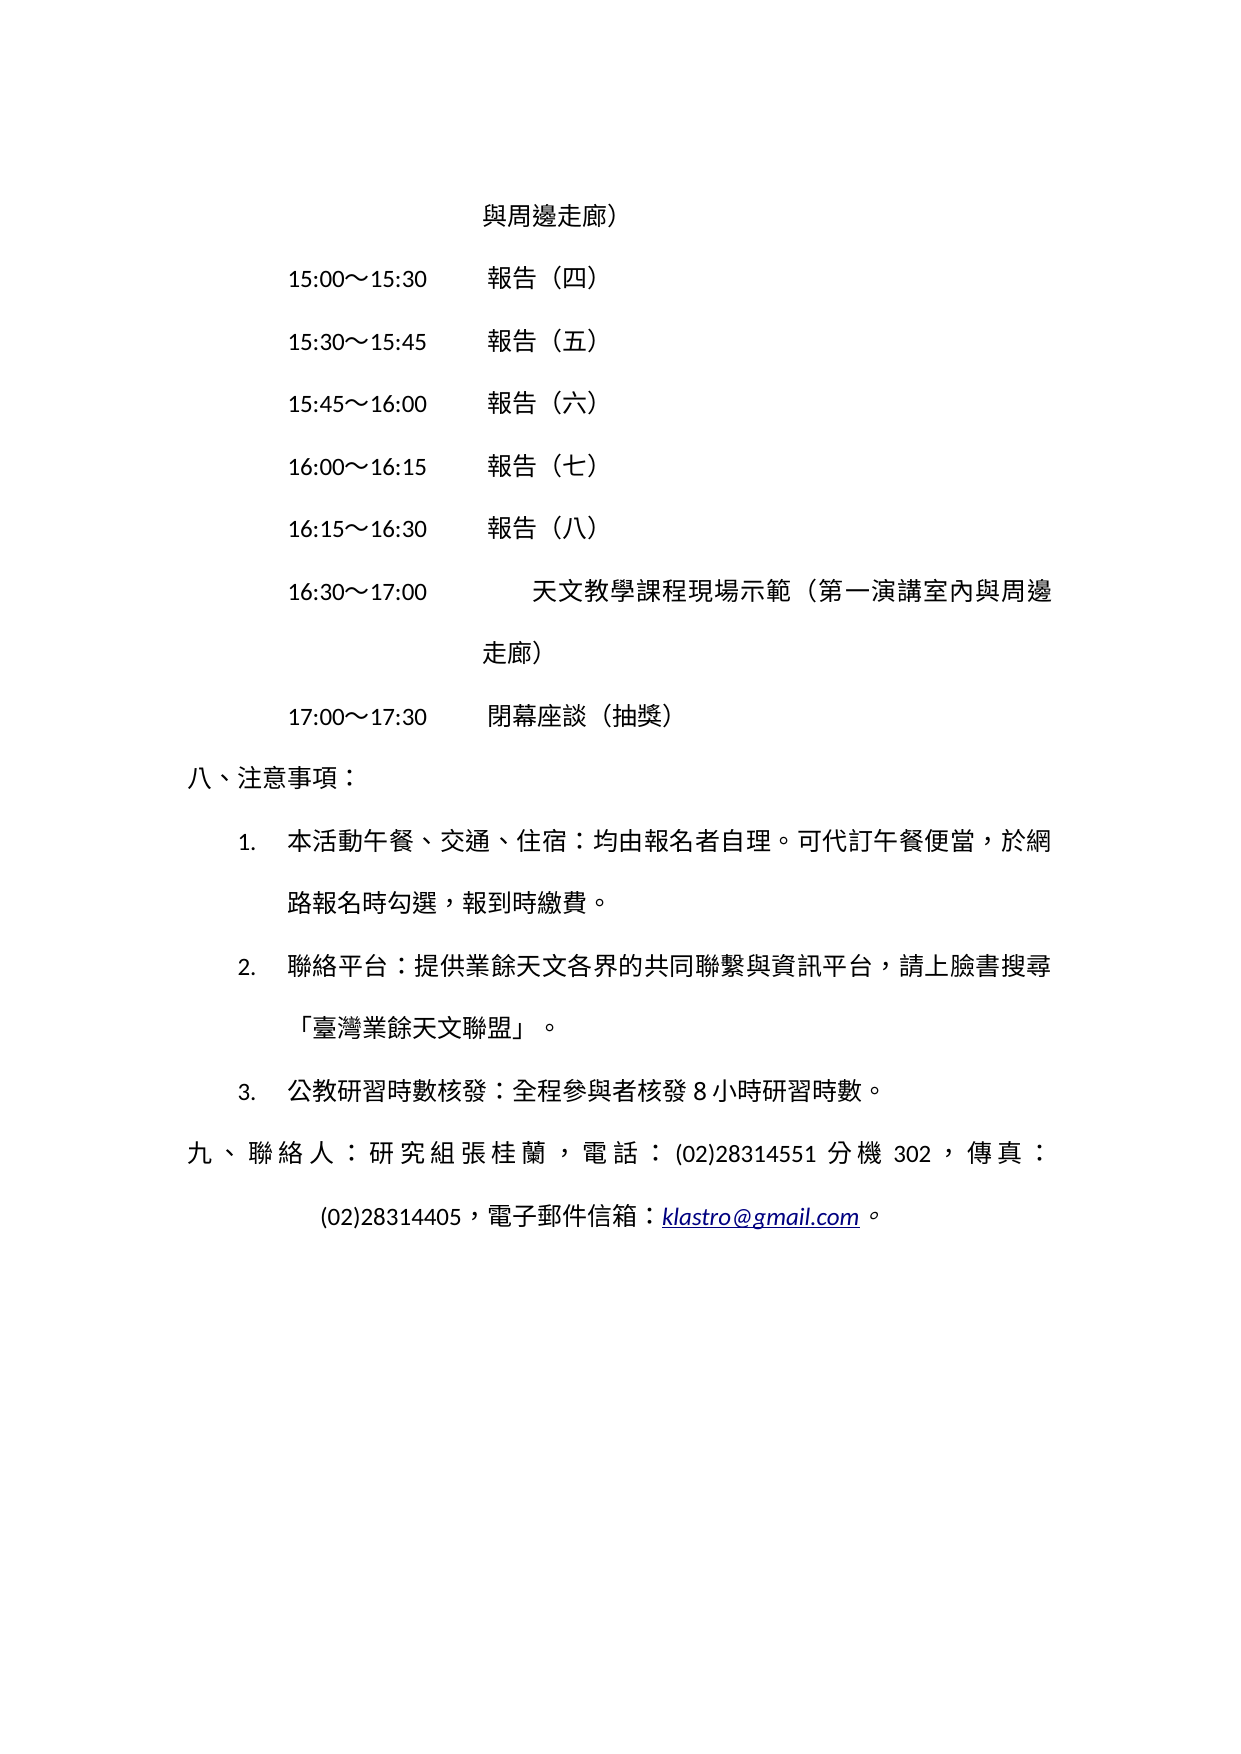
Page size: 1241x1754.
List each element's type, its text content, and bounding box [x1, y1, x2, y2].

text 九、聯絡人：研究組張桂蘭，電話：(02)28314551分機302，傳真：(02)28314405，電子郵件信箱：klastro@gmail.com。 [187, 1110, 1053, 1235]
text 15:45～16:00 報告（六） [287, 360, 1053, 422]
text 八、注意事項： [187, 735, 1053, 797]
text 15:00～15:30 報告（四） [287, 235, 1053, 297]
list 公教研習時數核發：全程參與者核發8小時研習時數。 [237, 1047, 1053, 1110]
text 16:00～16:15 報告（七） [287, 422, 1053, 485]
text 17:00～17:30 閉幕座談（抽獎） [287, 672, 1053, 735]
text 16:30～17:00 天文教學課程現場示範（第一演講室內與周邊走廊） [287, 547, 1053, 672]
list 本活動午餐、交通、住宿：均由報名者自理。可代訂午餐便當，於網路報名時勾選，報到時繳費。 [237, 797, 1053, 922]
text 15:30～15:45 報告（五） [287, 297, 1053, 360]
text 16:15～16:30 報告（八） [287, 485, 1053, 547]
list 聯絡平台：提供業餘天文各界的共同聯繫與資訊平台，請上臉書搜尋「臺灣業餘天文聯盟」。 [237, 922, 1053, 1047]
text 與周邊走廊） [287, 172, 1053, 235]
